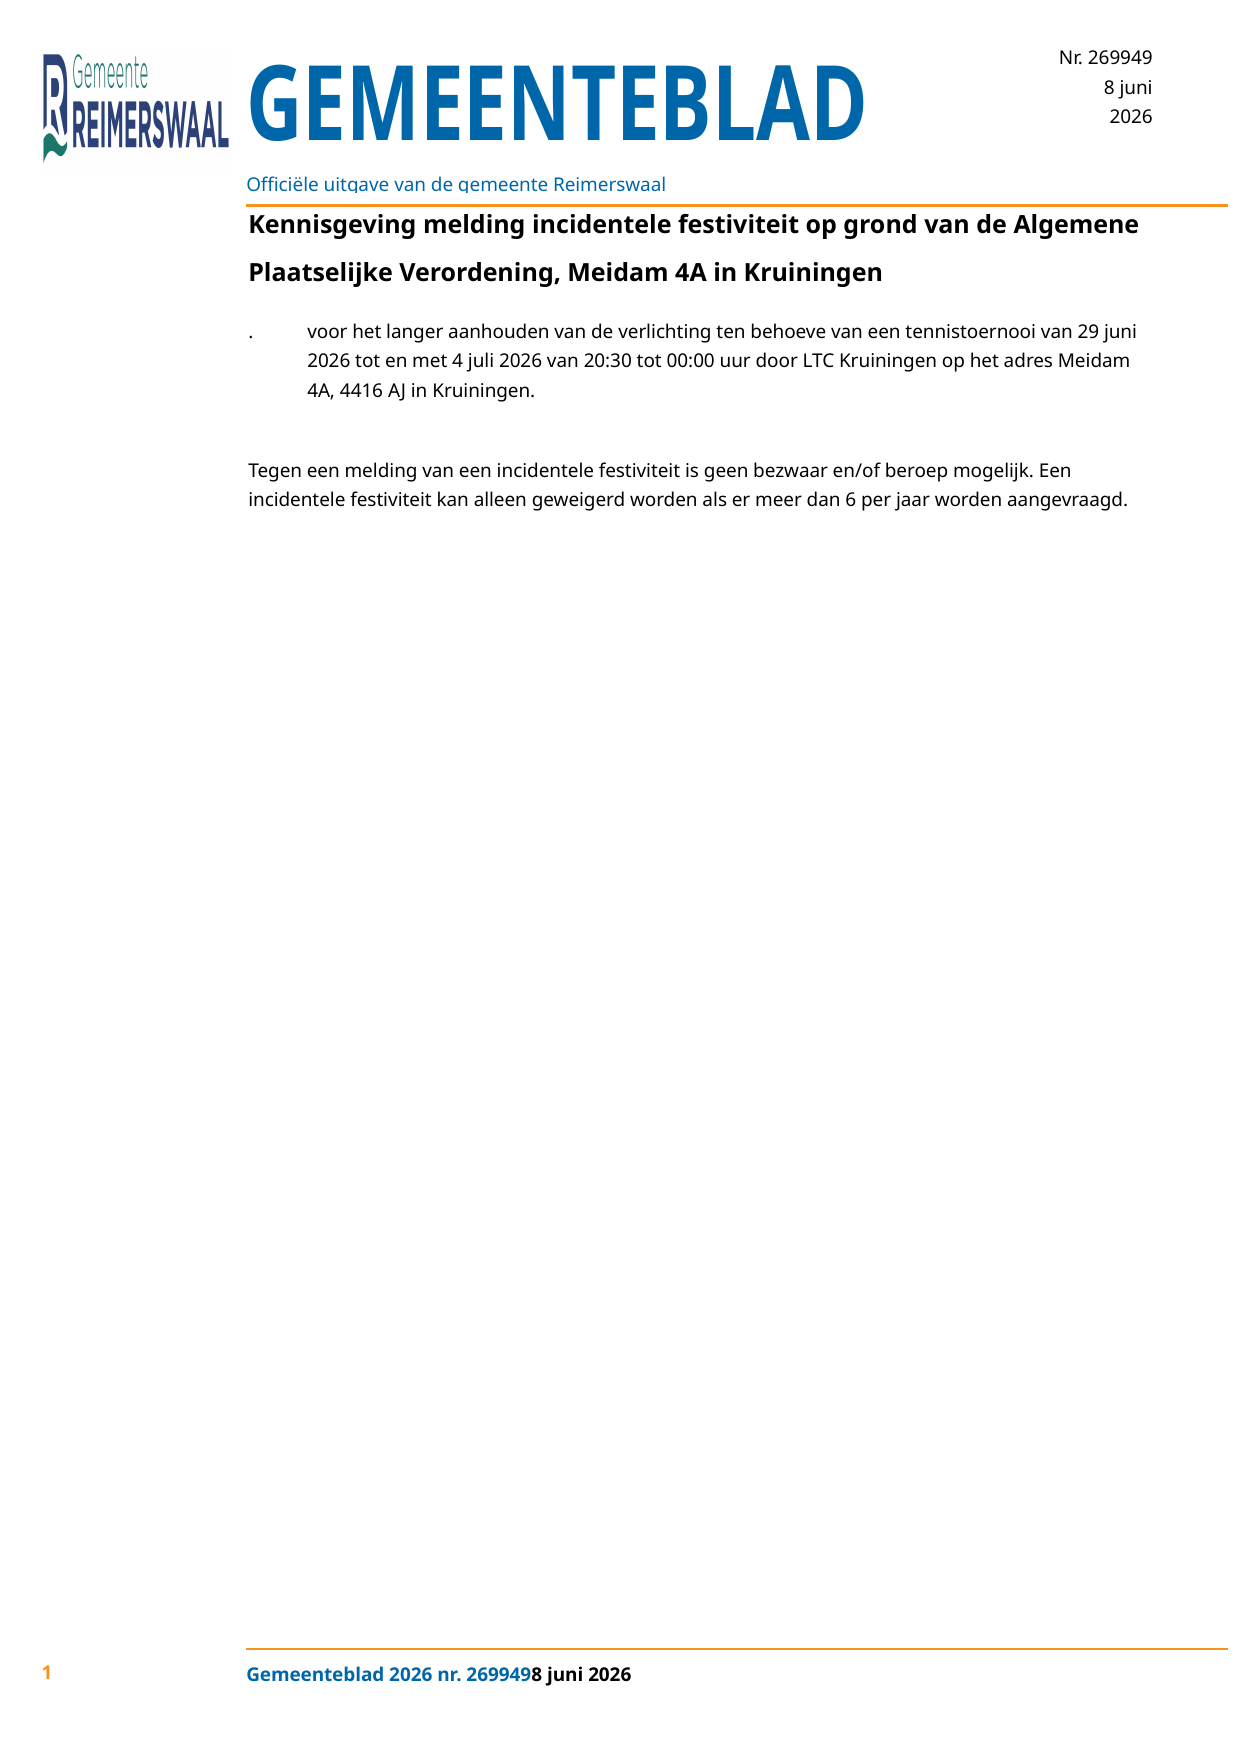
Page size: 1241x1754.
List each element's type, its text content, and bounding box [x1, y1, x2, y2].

text Tegen een melding van een incidentele festiviteit is geen bezwaar en/of beroep mogelijk. Een incidentele festiviteit kan alleen geweigerd worden als er meer dan 6 per jaar worden aangevraagd. [248, 457, 1152, 512]
picture [41, 47, 231, 172]
list voor het langer aanhouden van de verlichting ten behoeve van een tennistoernooi van 29 juni 2026 tot en met 4 juli 2026 van 20:30 tot 00:00 uur door LTC Kruiningen op het adres Meidam 4A, 4416 AJ in Kruiningen. [248, 318, 1152, 403]
text Kennisgeving melding incidentele festiviteit op grond van de Algemene Plaatselijke Verordening, Meidam 4A in Kruiningen [248, 207, 1152, 288]
